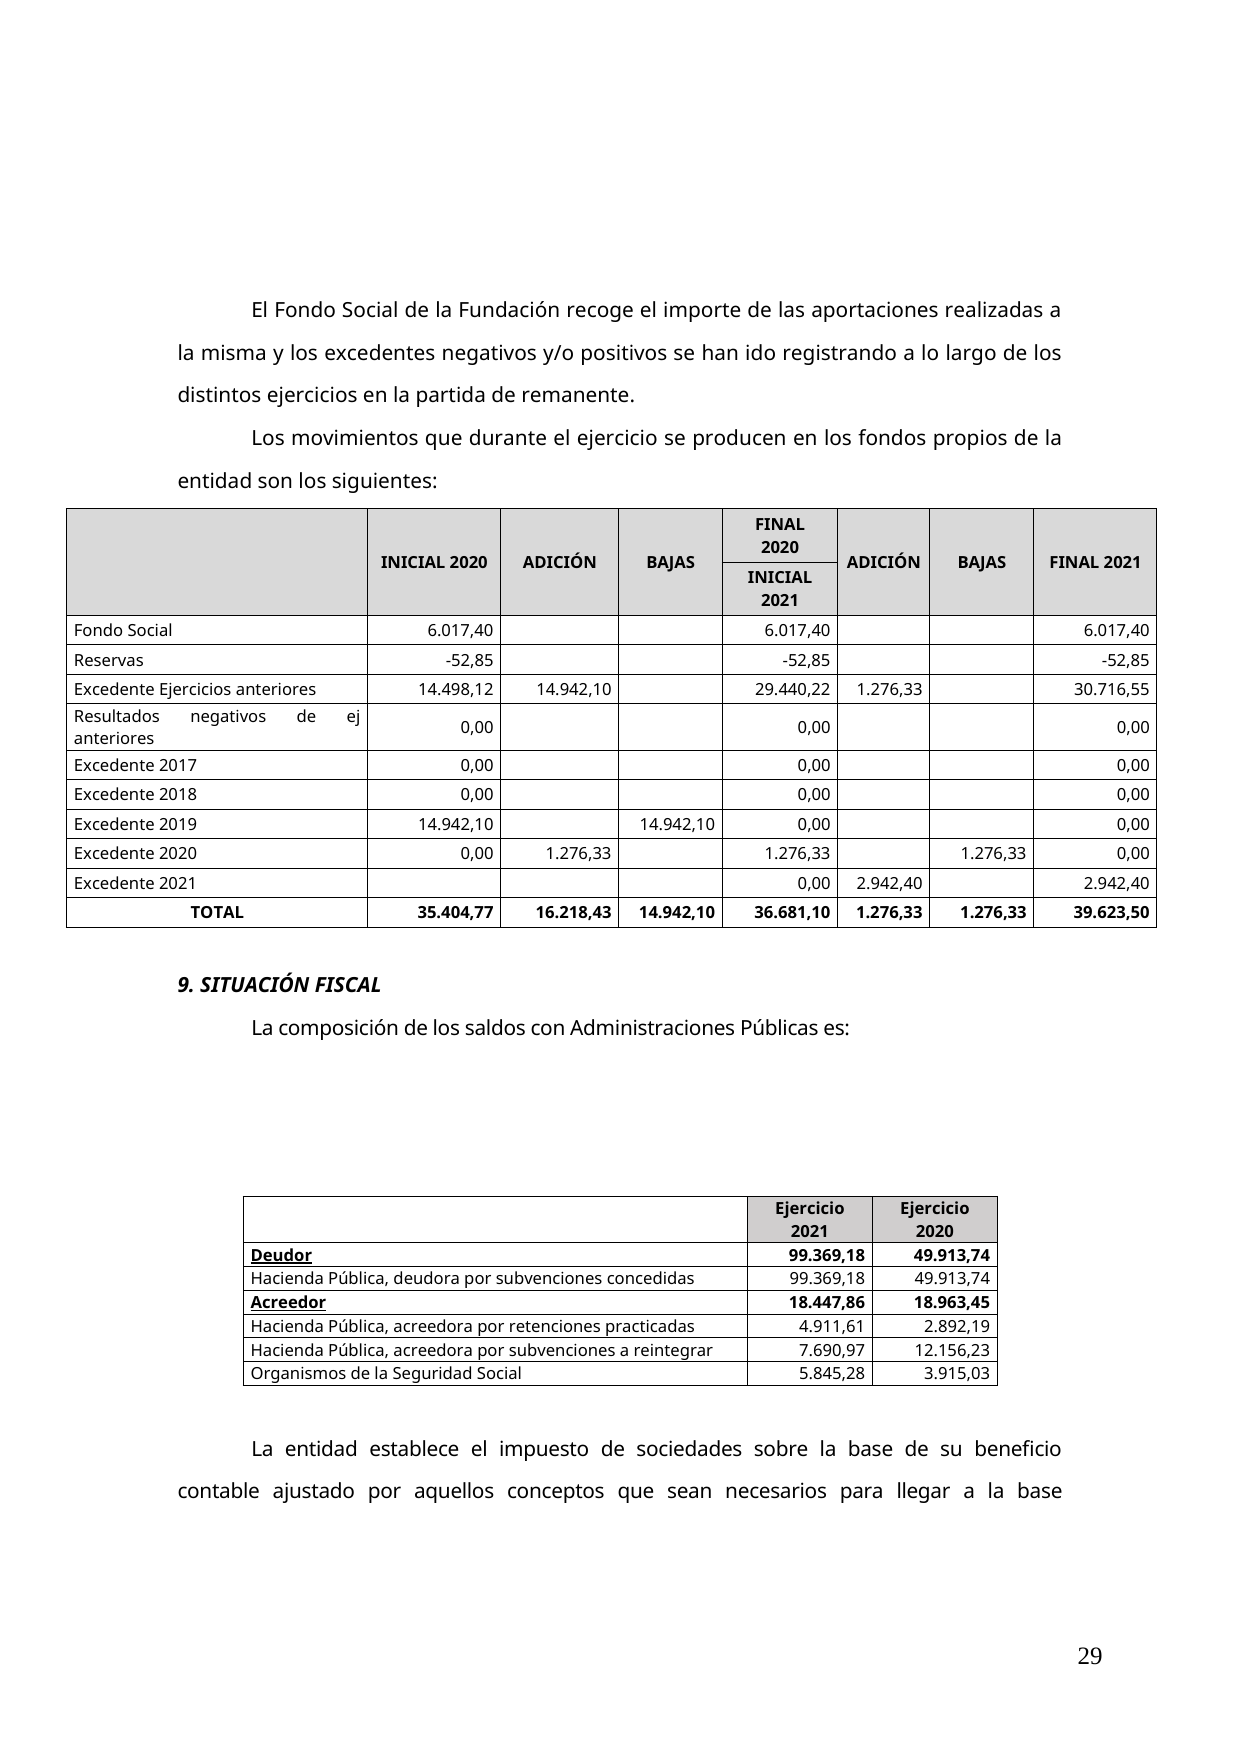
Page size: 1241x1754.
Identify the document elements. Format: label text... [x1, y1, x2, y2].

table_cell 14.942,10 [368, 810, 500, 838]
table_cell [1157, 562, 1174, 591]
table_cell [930, 645, 1033, 674]
table_cell [1157, 779, 1174, 809]
table_cell 4.911,61 [748, 1315, 872, 1337]
table_cell [501, 869, 618, 897]
table_header FINAL 2021 [1034, 509, 1156, 615]
table_header [67, 509, 367, 615]
table_cell Excedente 2021 [67, 869, 367, 897]
table_cell Resultados negativos de ej anteriores [67, 704, 367, 750]
table_cell 16.218,43 [501, 898, 618, 927]
text Los movimientos que durante el ejercicio se producen en los fondos propios de la entidad son los siguientes: [177, 423, 1063, 494]
table_header [244, 1197, 747, 1242]
table_cell 14.942,10 [619, 810, 722, 838]
table_cell [1157, 750, 1174, 779]
table_cell 36.681,10 [723, 898, 837, 927]
table_cell 0,00 [723, 869, 837, 897]
table_cell 0,00 [368, 839, 500, 868]
table_cell 99.369,18 [748, 1243, 872, 1266]
table_cell [1157, 809, 1174, 838]
table_cell -52,85 [723, 645, 837, 674]
table_cell 0,00 [1034, 839, 1156, 868]
table_cell 18.447,86 [748, 1291, 872, 1313]
table_cell 1.276,33 [838, 898, 929, 927]
table_cell [619, 645, 722, 674]
table_cell [1157, 868, 1174, 897]
table_cell [501, 810, 618, 838]
table_cell 1.276,33 [723, 839, 837, 868]
table_cell 0,00 [723, 780, 837, 809]
table_cell TOTAL [67, 898, 367, 927]
table_cell 14.498,12 [368, 675, 500, 703]
text La entidad establece el impuesto de sociedades sobre la base de su beneficio contable ajustado por aquellos conceptos que sean necesarios para llegar a la base [177, 1434, 1063, 1505]
table_cell [930, 780, 1033, 809]
table_cell 1.276,33 [930, 898, 1033, 927]
table_cell 99.369,18 [748, 1267, 872, 1290]
table_cell 1.276,33 [930, 839, 1033, 868]
table_cell 1.276,33 [838, 675, 929, 703]
table_cell [619, 751, 722, 779]
table_cell 0,00 [723, 704, 837, 750]
table_cell 0,00 [1034, 704, 1156, 750]
table_cell [1157, 615, 1174, 644]
table_header INICIAL 2020 [368, 509, 500, 615]
table_cell [930, 616, 1033, 644]
table_cell Organismos de la Seguridad Social [244, 1362, 747, 1385]
table_cell 0,00 [368, 751, 500, 779]
table_cell 0,00 [723, 751, 837, 779]
table_header Ejercicio 2020 [873, 1197, 997, 1242]
table_cell 14.942,10 [501, 675, 618, 703]
table_cell 0,00 [1034, 751, 1156, 779]
table_cell [619, 616, 722, 644]
table_cell 1.276,33 [501, 839, 618, 868]
table_cell 6.017,40 [1034, 616, 1156, 644]
table_cell [619, 839, 722, 868]
table_cell Excedente 2019 [67, 810, 367, 838]
table_header FINAL 2020 [723, 509, 837, 562]
table_cell 0,00 [368, 780, 500, 809]
table_cell [930, 675, 1033, 703]
table_cell 2.892,19 [873, 1315, 997, 1337]
table_cell Excedente 2017 [67, 751, 367, 779]
table_cell 0,00 [1034, 780, 1156, 809]
table_header ADICIÓN [501, 509, 618, 615]
table_cell 49.913,74 [873, 1267, 997, 1290]
table_header Ejercicio 2021 [748, 1197, 872, 1242]
table_cell 30.716,55 [1034, 675, 1156, 703]
table_cell [930, 704, 1033, 750]
table_cell [1157, 644, 1174, 674]
text La composición de los saldos con Administraciones Públicas es: [177, 1013, 1063, 1041]
table_cell [1157, 591, 1174, 615]
table_cell Excedente Ejercicios anteriores [67, 675, 367, 703]
table_cell 2.942,40 [838, 869, 929, 897]
table_cell 0,00 [723, 810, 837, 838]
table_cell 6.017,40 [368, 616, 500, 644]
table_cell [838, 645, 929, 674]
table_cell Excedente 2020 [67, 839, 367, 868]
table_cell Reservas [67, 645, 367, 674]
table_cell 29.440,22 [723, 675, 837, 703]
table_cell [501, 704, 618, 750]
table_cell [930, 869, 1033, 897]
table_cell [501, 751, 618, 779]
table_cell 3.915,03 [873, 1362, 997, 1385]
table_cell 39.623,50 [1034, 898, 1156, 927]
table_cell -52,85 [1034, 645, 1156, 674]
table_cell Excedente 2018 [67, 780, 367, 809]
table_cell Hacienda Pública, deudora por subvenciones concedidas [244, 1267, 747, 1290]
table_cell Hacienda Pública, acreedora por subvenciones a reintegrar [244, 1338, 747, 1361]
table_cell 12.156,23 [873, 1338, 997, 1361]
table_cell -52,85 [368, 645, 500, 674]
table_cell 14.942,10 [619, 898, 722, 927]
table_cell [1157, 897, 1174, 927]
table_cell INICIAL 2021 [723, 563, 837, 615]
table_cell [930, 751, 1033, 779]
table_cell [838, 616, 929, 644]
table_cell 5.845,28 [748, 1362, 872, 1385]
table_cell [1157, 703, 1174, 750]
table_cell [368, 869, 500, 897]
table_cell [619, 675, 722, 703]
table_cell 0,00 [368, 704, 500, 750]
table_cell 35.404,77 [368, 898, 500, 927]
table_cell [838, 780, 929, 809]
table_cell [838, 751, 929, 779]
table_header BAJAS [930, 509, 1033, 615]
table_cell [501, 616, 618, 644]
table_cell [501, 645, 618, 674]
table_cell Hacienda Pública, acreedora por retenciones practicadas [244, 1315, 747, 1337]
table_cell Deudor [244, 1243, 747, 1266]
text 9. SITUACIÓN FISCAL [177, 970, 1063, 999]
table_cell [930, 810, 1033, 838]
table_cell [838, 839, 929, 868]
table_cell 18.963,45 [873, 1291, 997, 1313]
table_cell [1157, 838, 1174, 868]
table_cell 7.690,97 [748, 1338, 872, 1361]
table_cell 0,00 [1034, 810, 1156, 838]
table_cell [1157, 538, 1174, 562]
table_cell [838, 704, 929, 750]
table_header ADICIÓN [838, 509, 929, 615]
table_cell 6.017,40 [723, 616, 837, 644]
table_cell Acreedor [244, 1291, 747, 1313]
table_cell Fondo Social [67, 616, 367, 644]
table_header BAJAS [619, 509, 722, 615]
text El Fondo Social de la Fundación recoge el importe de las aportaciones realizadas a la misma y los excedentes negativos y/o positivos se han ido registrando a lo largo de los distintos ejercicios en la partida de remanente. [177, 295, 1063, 409]
table_cell [838, 810, 929, 838]
table_cell [501, 780, 618, 809]
table_cell 2.942,40 [1034, 869, 1156, 897]
table_cell [619, 869, 722, 897]
table_cell [619, 780, 722, 809]
table_cell 49.913,74 [873, 1243, 997, 1266]
table_header [1157, 508, 1174, 538]
table_cell [619, 704, 722, 750]
table_cell [1157, 674, 1174, 703]
